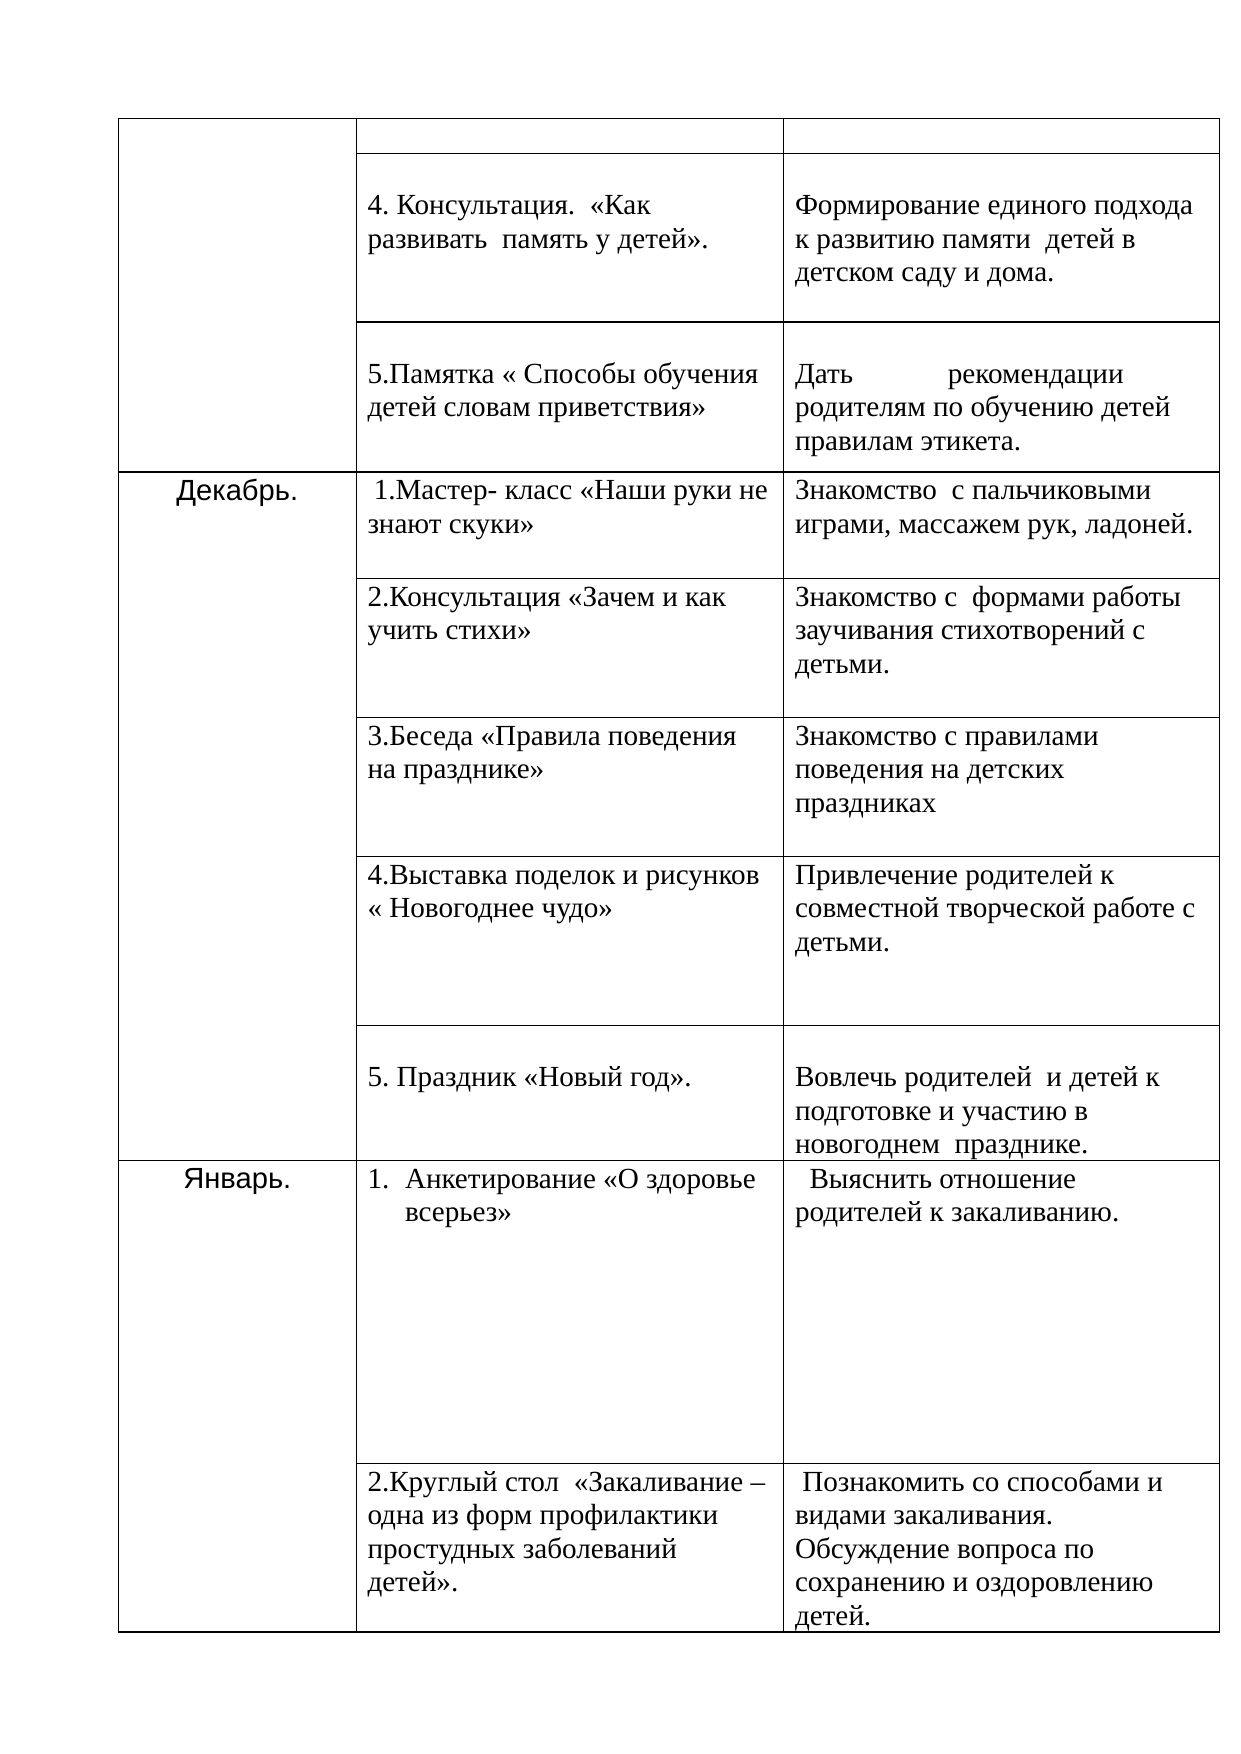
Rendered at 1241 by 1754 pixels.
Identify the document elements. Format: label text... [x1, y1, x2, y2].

table_cell Дать рекомендации родителям по обучению детей правилам этикета. [784, 323, 1219, 471]
table_cell Январь. [119, 1161, 356, 1631]
table_cell Выяснить отношение родителей к закаливанию. [784, 1161, 1219, 1463]
table_cell [119, 119, 356, 471]
table_cell 5. Праздник «Новый год». [357, 1026, 783, 1160]
table_cell Знакомство с пальчиковыми играми, массажем рук, ладоней. [784, 473, 1219, 578]
table_cell Вовлечь родителей и детей к подготовке и участию в новогоднем празднике. [784, 1026, 1219, 1160]
table_cell Привлечение родителей к совместной творческой работе с детьми. [784, 857, 1219, 1024]
table_cell Декабрь. [119, 473, 356, 1160]
table_cell 2.Круглый стол «Закаливание – одна из форм профилактики простудных заболеваний детей». [357, 1464, 783, 1631]
table_cell [357, 119, 783, 153]
table_cell 5.Памятка « Способы обучения детей словам приветствия» [357, 323, 783, 471]
table_cell 4.Выставка поделок и рисунков « Новогоднее чудо» [357, 857, 783, 1024]
table_cell 4. Консультация. «Как развивать память у детей». [357, 154, 783, 321]
table_cell [784, 119, 1219, 153]
table_cell 3.Беседа «Правила поведения на празднике» [357, 718, 783, 856]
table_cell 2.Консультация «Зачем и как учить стихи» [357, 579, 783, 717]
table_cell Анкетирование «О здоровье всерьез» [357, 1161, 783, 1463]
table_cell Формирование единого подхода к развитию памяти детей в детском саду и дома. [784, 154, 1219, 321]
table_cell 1.Мастер- класс «Наши руки не знают скуки» [357, 473, 783, 578]
table_cell Познакомить со способами и видами закаливания. Обсуждение вопроса по сохранению и оздоровлению детей. [784, 1464, 1219, 1631]
table_cell Знакомство с формами работы заучивания стихотворений с детьми. [784, 579, 1219, 717]
table_cell Знакомство с правилами поведения на детских праздниках [784, 718, 1219, 856]
